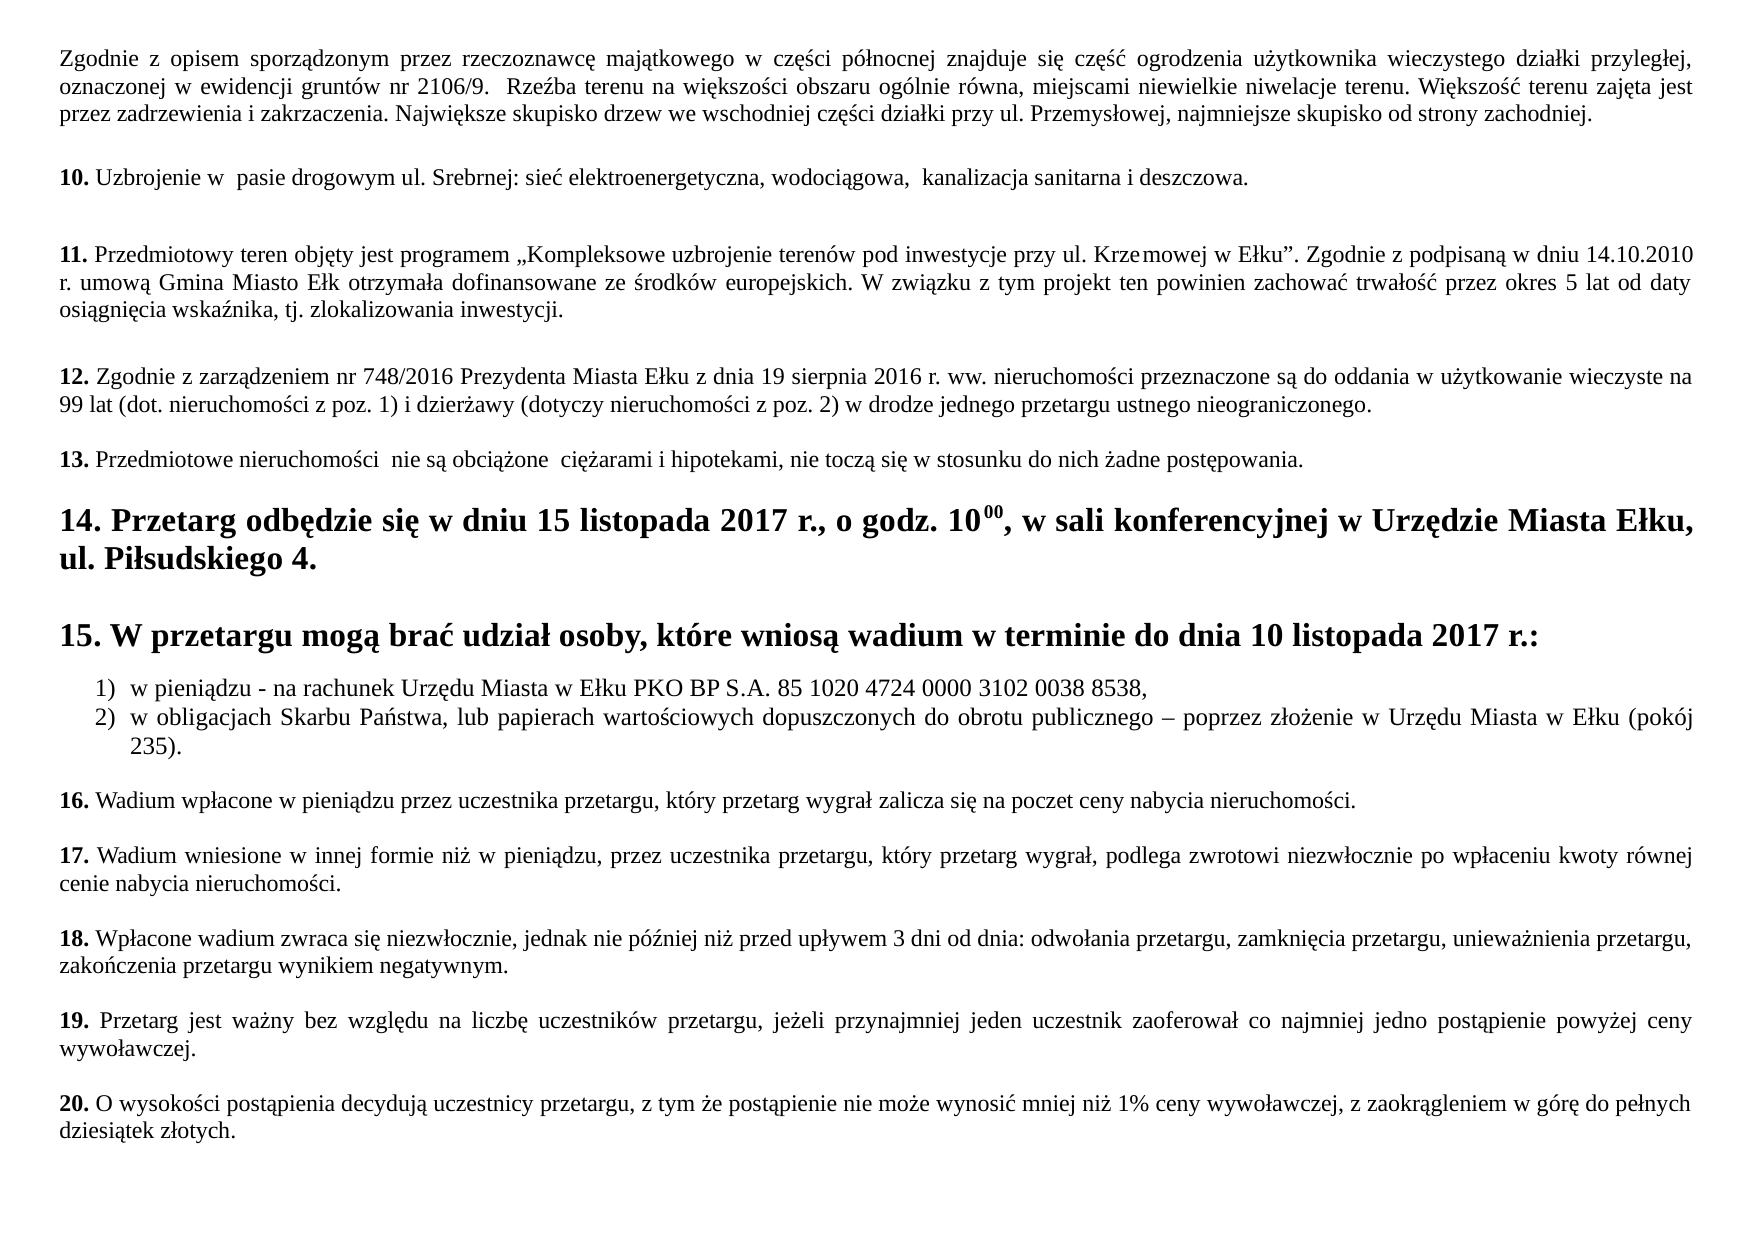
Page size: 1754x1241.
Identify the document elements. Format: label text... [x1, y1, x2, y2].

text 14. Przetarg odbędzie się w dniu 15 listopada 2017 r., o godz. 1000, w sali konferencyjnej w Urzędzie Miasta Ełku, ul. Piłsudskiego 4. [59, 499, 1695, 576]
text 13. Przedmiotowe nieruchomości nie są obciążone ciężarami i hipotekami, nie toczą się w stosunku do nich żadne postępowania. [59, 444, 1695, 472]
list w pieniądzu - na rachunek Urzędu Miasta w Ełku PKO BP S.A. 85 1020 4724 0000 3102 0038 8538, [94, 672, 1695, 701]
text 18. Wpłacone wadium zwraca się niezwłocznie, jednak nie później niż przed upływem 3 dni od dnia: odwołania przetargu, zamknięcia przetargu, unieważnienia przetargu, zakończenia przetargu wynikiem negatywnym. [59, 924, 1695, 979]
text 10. Uzbrojenie w pasie drogowym ul. Srebrnej: sieć elektroenergetyczna, wodociągowa, kanalizacja sa­nitarna i deszczowa. [59, 163, 1695, 190]
list Zgodnie z opisem sporządzonym przez rzeczoznawcę majątkowego w części północnej znajduje się część ogrodzenia użytkownika wieczystego działki przyległej, oznaczonej w ewidencji gruntów nr 2106/9. Rzeźba terenu na większości obszaru ogólnie równa, miejscami niewielkie niwelacje terenu. Większość terenu zajęta jest przez zadrzewienia i zakrzaczenia. Największe skupisko drzew we wschodniej części działki przy ul. Przemysłowej, najmniejsze skupisko od strony zachodniej. [59, 44, 1695, 127]
text 16. Wadium wpłacone w pieniądzu przez uczestnika przetargu, który przetarg wygrał zalicza się na poczet ceny nabycia nieruchomości. [59, 786, 1695, 814]
text 17. Wadium wniesione w innej formie niż w pieniądzu, przez uczestnika przetargu, który przetarg wygrał, podlega zwrotowi niezwłocznie po wpłaceniu kwoty równej cenie nabycia nieruchomości. [59, 841, 1695, 896]
text 12. Zgodnie z zarządzeniem nr 748/2016 Prezydenta Miasta Ełku z dnia 19 sierpnia 2016 r. ww. nieruchomości przeznaczone są do oddania w użytkowanie wieczyste na 99 lat (dot. nieruchomości z poz. 1) i dzierżawy (dotyczy nieruchomości z poz. 2) w drodze jednego przetargu ustnego nieograniczonego. [59, 362, 1695, 417]
text 15. W przetargu mogą brać udział osoby, które wniosą wadium w terminie do dnia 10 listopada 2017 r.: [59, 615, 1695, 653]
text 20. O wysokości postąpienia decydują uczestnicy przetargu, z tym że postąpienie nie może wynosić mniej niż 1% ceny wywoławczej, z zaokrągleniem w górę do pełnych dziesiątek złotych. [59, 1089, 1695, 1144]
list w obligacjach Skarbu Państwa, lub papierach wartościowych dopuszczonych do obrotu publicznego – poprzez złożenie w Urzędu Miasta w Ełku (pokój 235). [94, 701, 1695, 759]
text 19. Przetarg jest ważny bez względu na liczbę uczestników przetargu, jeżeli przynajmniej jeden uczestnik zaoferował co najmniej jedno postąpienie powyżej ceny wywoławczej. [59, 1006, 1695, 1061]
text 11. Przedmiotowy teren objęty jest programem „Kompleksowe uzbrojenie terenów pod inwestycje przy ul. Krze­mowej w Ełku”. Zgodnie z podpisaną w dniu 14.10.2010 r. umową Gmina Miasto Ełk otrzymała dofinansowane ze środków europejskich. W związku z tym projekt ten powinien zachować trwałość przez okres 5 lat od daty osiągnięcia wskaźnika, tj. zlokalizowania inwestycji. [59, 240, 1695, 323]
